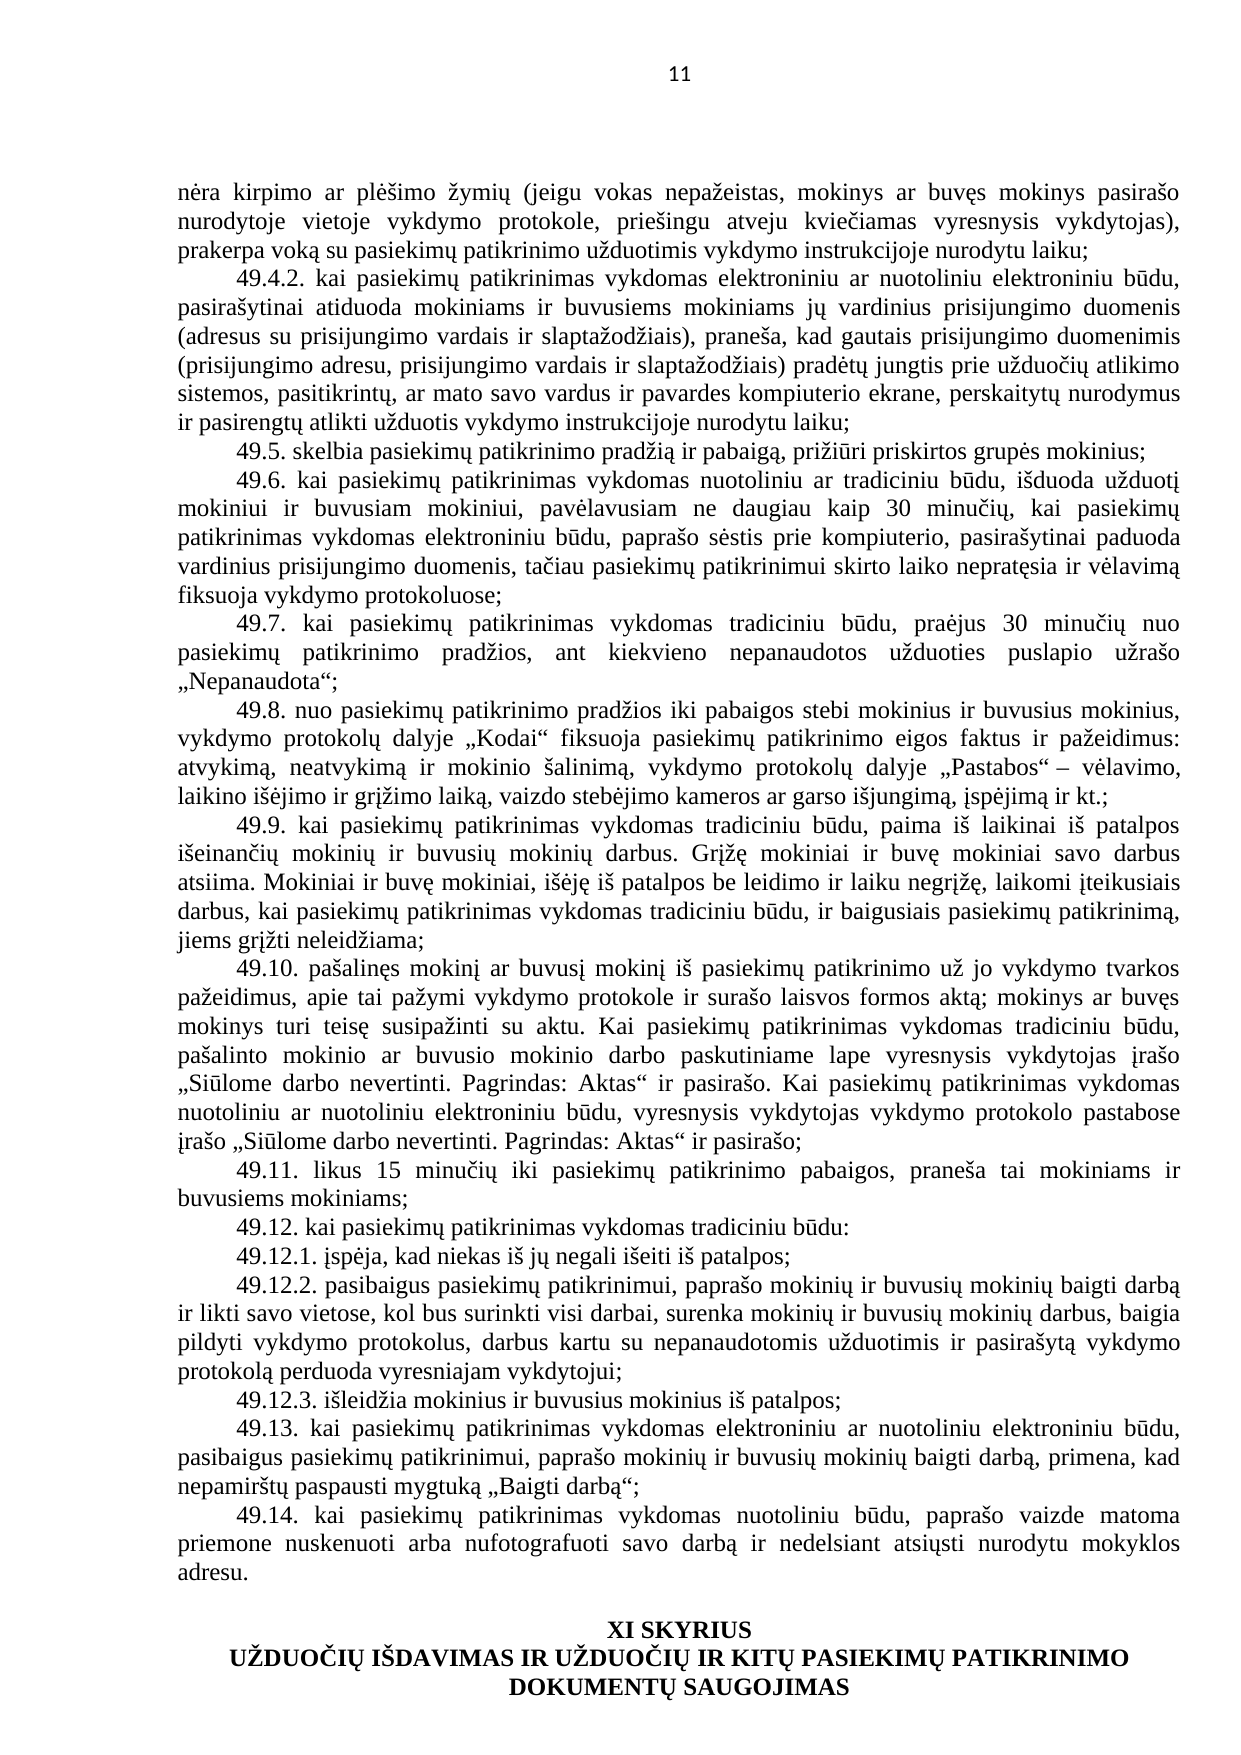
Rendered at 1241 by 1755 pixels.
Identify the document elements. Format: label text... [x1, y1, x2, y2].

text 49.4.2. kai pasiekimų patikrinimas vykdomas elektroniniu ar nuotoliniu elektroniniu būdu, pasirašytinai atiduoda mokiniams ir buvusiems mokiniams jų vardinius prisijungimo duomenis (adresus su prisijungimo vardais ir slaptažodžiais), praneša, kad gautais prisijungimo duomenimis (prisijungimo adresu, prisijungimo vardais ir slaptažodžiais) pradėtų jungtis prie užduočių atlikimo sistemos, pasitikrintų, ar mato savo vardus ir pavardes kompiuterio ekrane, perskaitytų nurodymus ir pasirengtų atlikti užduotis vykdymo instrukcijoje nurodytu laiku; [177, 263, 1181, 436]
text 49.12. kai pasiekimų patikrinimas vykdomas tradiciniu būdu: [177, 1212, 1181, 1241]
text 49.13. kai pasiekimų patikrinimas vykdomas elektroniniu ar nuotoliniu elektroniniu būdu, pasibaigus pasiekimų patikrinimui, paprašo mokinių ir buvusių mokinių baigti darbą, primena, kad nepamirštų paspausti mygtuką „Baigti darbą“; [177, 1413, 1181, 1500]
text 49.12.2. pasibaigus pasiekimų patikrinimui, paprašo mokinių ir buvusių mokinių baigti darbą ir likti savo vietose, kol bus surinkti visi darbai, surenka mokinių ir buvusių mokinių darbus, baigia pildyti vykdymo protokolus, darbus kartu su nepanaudotomis užduotimis ir pasirašytą vykdymo protokolą perduoda vyresniajam vykdytojui; [177, 1270, 1181, 1385]
text XI SKYRIUS [177, 1615, 1181, 1643]
text 49.6. kai pasiekimų patikrinimas vykdomas nuotoliniu ar tradiciniu būdu, išduoda užduotį mokiniui ir buvusiam mokiniui, pavėlavusiam ne daugiau kaip 30 minučių, kai pasiekimų patikrinimas vykdomas elektroniniu būdu, paprašo sėstis prie kompiuterio, pasirašytinai paduoda vardinius prisijungimo duomenis, tačiau pasiekimų patikrinimui skirto laiko nepratęsia ir vėlavimą fiksuoja vykdymo protokoluose; [177, 465, 1181, 608]
text 49.14. kai pasiekimų patikrinimas vykdomas nuotoliniu būdu, paprašo vaizde matoma priemone nuskenuoti arba nufotografuoti savo darbą ir nedelsiant atsiųsti nurodytu mokyklos adresu. [177, 1500, 1181, 1586]
text 49.10. pašalinęs mokinį ar buvusį mokinį iš pasiekimų patikrinimo už jo vykdymo tvarkos pažeidimus, apie tai pažymi vykdymo protokole ir surašo laisvos formos aktą; mokinys ar buvęs mokinys turi teisę susipažinti su aktu. Kai pasiekimų patikrinimas vykdomas tradiciniu būdu, pašalinto mokinio ar buvusio mokinio darbo paskutiniame lape vyresnysis vykdytojas įrašo „Siūlome darbo nevertinti. Pagrindas: Aktas“ ir pasirašo. Kai pasiekimų patikrinimas vykdomas nuotoliniu ar nuotoliniu elektroniniu būdu, vyresnysis vykdytojas vykdymo protokolo pastabose įrašo „Siūlome darbo nevertinti. Pagrindas: Aktas“ ir pasirašo; [177, 953, 1181, 1155]
text 49.12.1. įspėja, kad niekas iš jų negali išeiti iš patalpos; [177, 1241, 1181, 1270]
text 49.11. likus 15 minučių iki pasiekimų patikrinimo pabaigos, praneša tai mokiniams ir buvusiems mokiniams; [177, 1155, 1181, 1212]
text 49.7. kai pasiekimų patikrinimas vykdomas tradiciniu būdu, praėjus 30 minučių nuo pasiekimų patikrinimo pradžios, ant kiekvieno nepanaudotos užduoties puslapio užrašo „Nepanaudota“; [177, 608, 1181, 695]
text 49.8. nuo pasiekimų patikrinimo pradžios iki pabaigos stebi mokinius ir buvusius mokinius, vykdymo protokolų dalyje „Kodai“ fiksuoja pasiekimų patikrinimo eigos faktus ir pažeidimus: atvykimą, neatvykimą ir mokinio šalinimą, vykdymo protokolų dalyje „Pastabos“ – vėlavimo, laikino išėjimo ir grįžimo laiką, vaizdo stebėjimo kameros ar garso išjungimą, įspėjimą ir kt.; [177, 695, 1181, 810]
text 49.12.3. išleidžia mokinius ir buvusius mokinius iš patalpos; [177, 1385, 1181, 1413]
text 49.9. kai pasiekimų patikrinimas vykdomas tradiciniu būdu, paima iš laikinai iš patalpos išeinančių mokinių ir buvusių mokinių darbus. Grįžę mokiniai ir buvę mokiniai savo darbus atsiima. Mokiniai ir buvę mokiniai, išėję iš patalpos be leidimo ir laiku negrįžę, laikomi įteikusiais darbus, kai pasiekimų patikrinimas vykdomas tradiciniu būdu, ir baigusiais pasiekimų patikrinimą, jiems grįžti neleidžiama; [177, 810, 1181, 953]
text nėra kirpimo ar plėšimo žymių (jeigu vokas nepažeistas, mokinys ar buvęs mokinys pasirašo nurodytoje vietoje vykdymo protokole, priešingu atveju kviečiamas vyresnysis vykdytojas), prakerpa voką su pasiekimų patikrinimo užduotimis vykdymo instrukcijoje nurodytu laiku; [177, 177, 1181, 263]
text 49.5. skelbia pasiekimų patikrinimo pradžią ir pabaigą, prižiūri priskirtos grupės mokinius; [177, 436, 1181, 465]
text UŽDUOČIŲ IŠDAVIMAS IR UŽDUOČIŲ IR KITŲ PASIEKIMŲ PATIKRINIMO DOKUMENTŲ SAUGOJIMAS [177, 1643, 1181, 1701]
